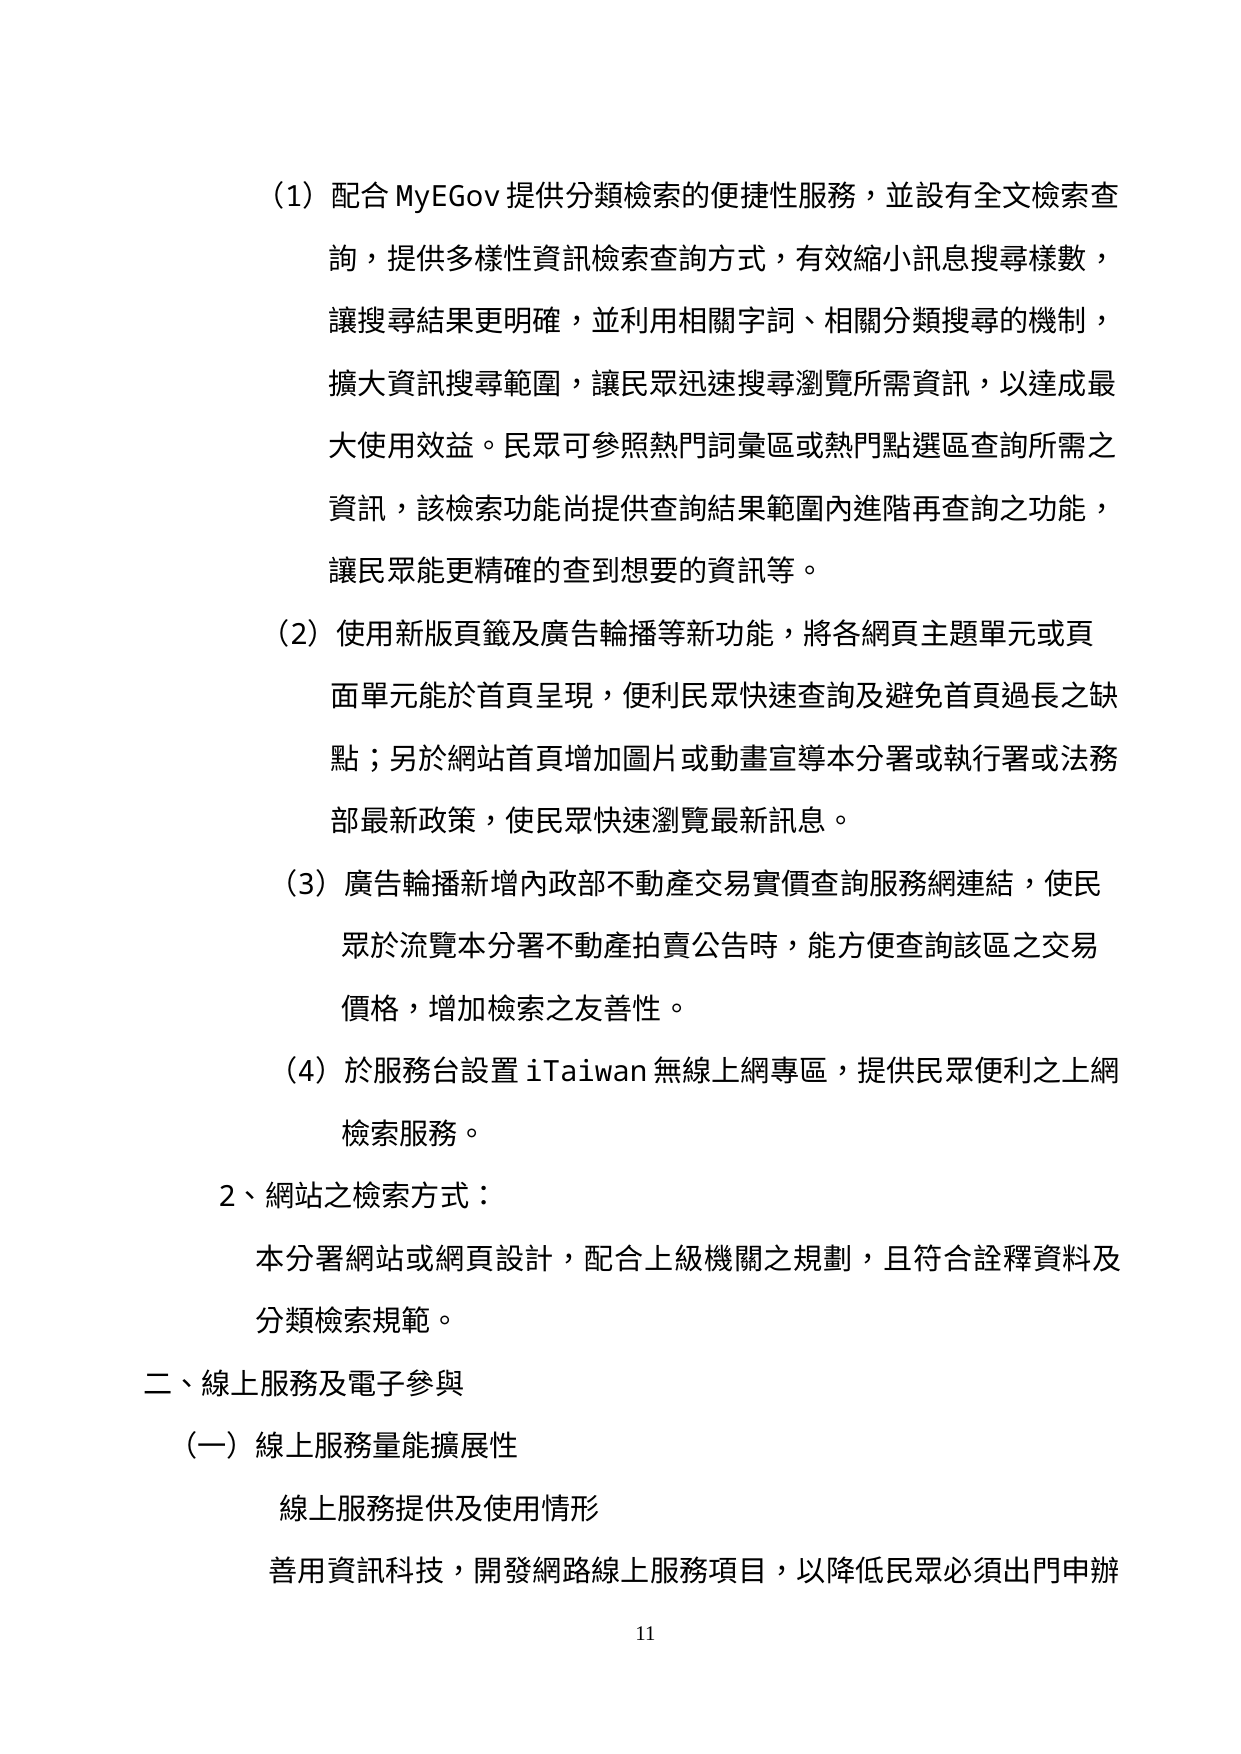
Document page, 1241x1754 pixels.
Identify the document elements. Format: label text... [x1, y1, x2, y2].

text （一）線上服務量能擴展性 [168, 1402, 1122, 1465]
text （4）於服務台設置iTaiwan無線上網專區，提供民眾便利之上網檢索服務。 [268, 1027, 1122, 1152]
text 二、線上服務及電子參與 [143, 1340, 1122, 1402]
text （2）使用新版頁籤及廣告輪播等新功能，將各網頁主題單元或頁面單元能於首頁呈現，便利民眾快速查詢及避免首頁過長之缺點；另於網站首頁增加圖片或動畫宣導本分署或執行署或法務部最新政策，使民眾快速瀏覽最新訊息。 [243, 590, 1122, 840]
text 2、網站之檢索方式： [218, 1152, 1122, 1215]
text 善用資訊科技，開發網路線上服務項目，以降低民眾必須出門申辦 [268, 1527, 1122, 1590]
text （3）廣告輪播新增內政部不動產交易實價查詢服務網連結，使民眾於流覽本分署不動產拍賣公告時，能方便查詢該區之交易價格，增加檢索之友善性。 [268, 840, 1122, 1027]
text 本分署網站或網頁設計，配合上級機關之規劃，且符合詮釋資料及分類檢索規範。 [256, 1215, 1122, 1340]
text 線上服務提供及使用情形 [139, 1465, 1122, 1527]
text （1）配合MyEGov提供分類檢索的便捷性服務，並設有全文檢索查詢，提供多樣性資訊檢索查詢方式，有效縮小訊息搜尋樣數，讓搜尋結果更明確，並利用相關字詞、相關分類搜尋的機制，擴大資訊搜尋範圍，讓民眾迅速搜尋瀏覽所需資訊，以達成最大使用效益。民眾可參照熱門詞彙區或熱門點選區查詢所需之資訊，該檢索功能尚提供查詢結果範圍內進階再查詢之功能，讓民眾能更精確的查到想要的資訊等。 [256, 152, 1122, 590]
